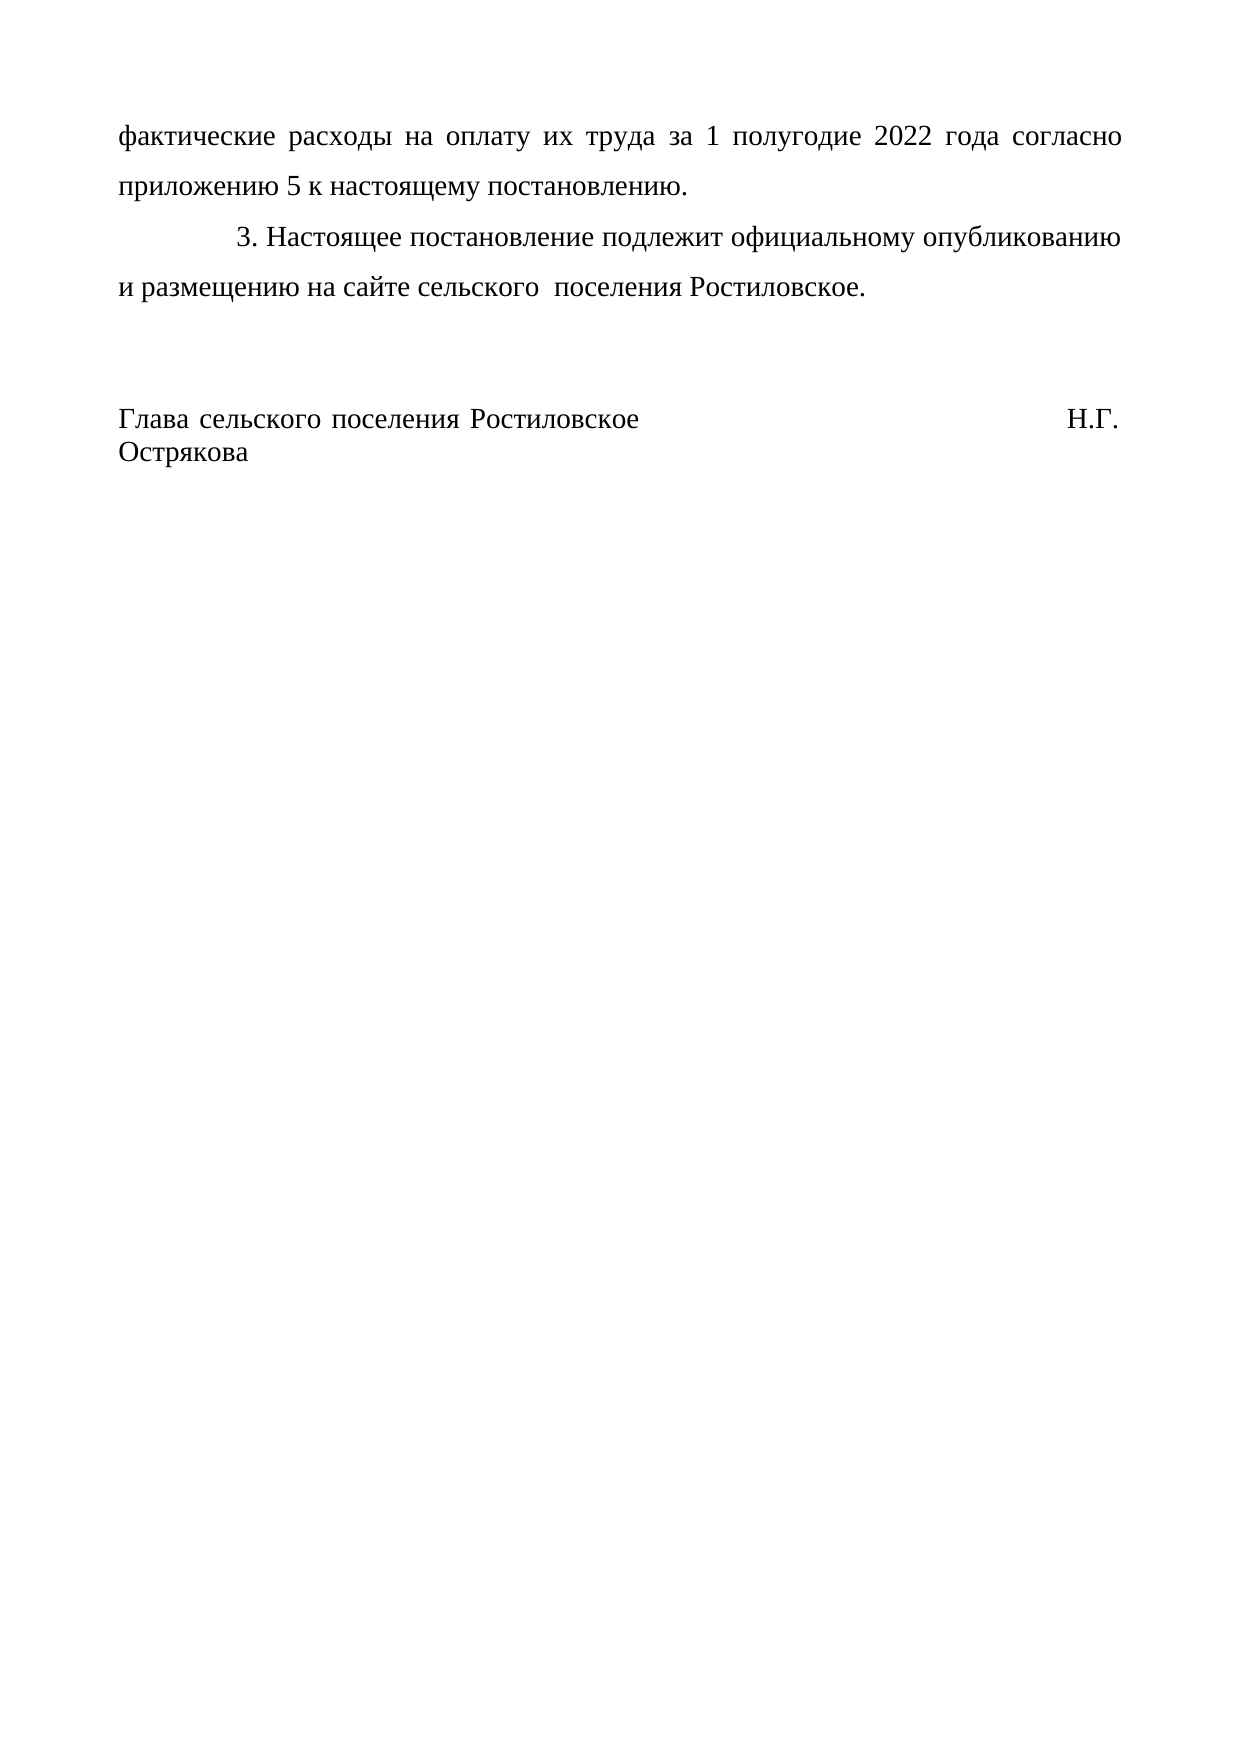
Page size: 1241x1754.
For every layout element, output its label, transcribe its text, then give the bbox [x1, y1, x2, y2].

text 3. Настоящее постановление подлежит официальному опубликованию и размещению на сайте сельского поселения Ростиловское. [118, 219, 1122, 303]
text фактические расходы на оплату их труда за 1 полугодие 2022 года согласно приложению 5 к настоящему постановлению. [118, 118, 1122, 202]
text Глава сельского поселения Ростиловское Н.Г. Острякова [118, 401, 1122, 468]
